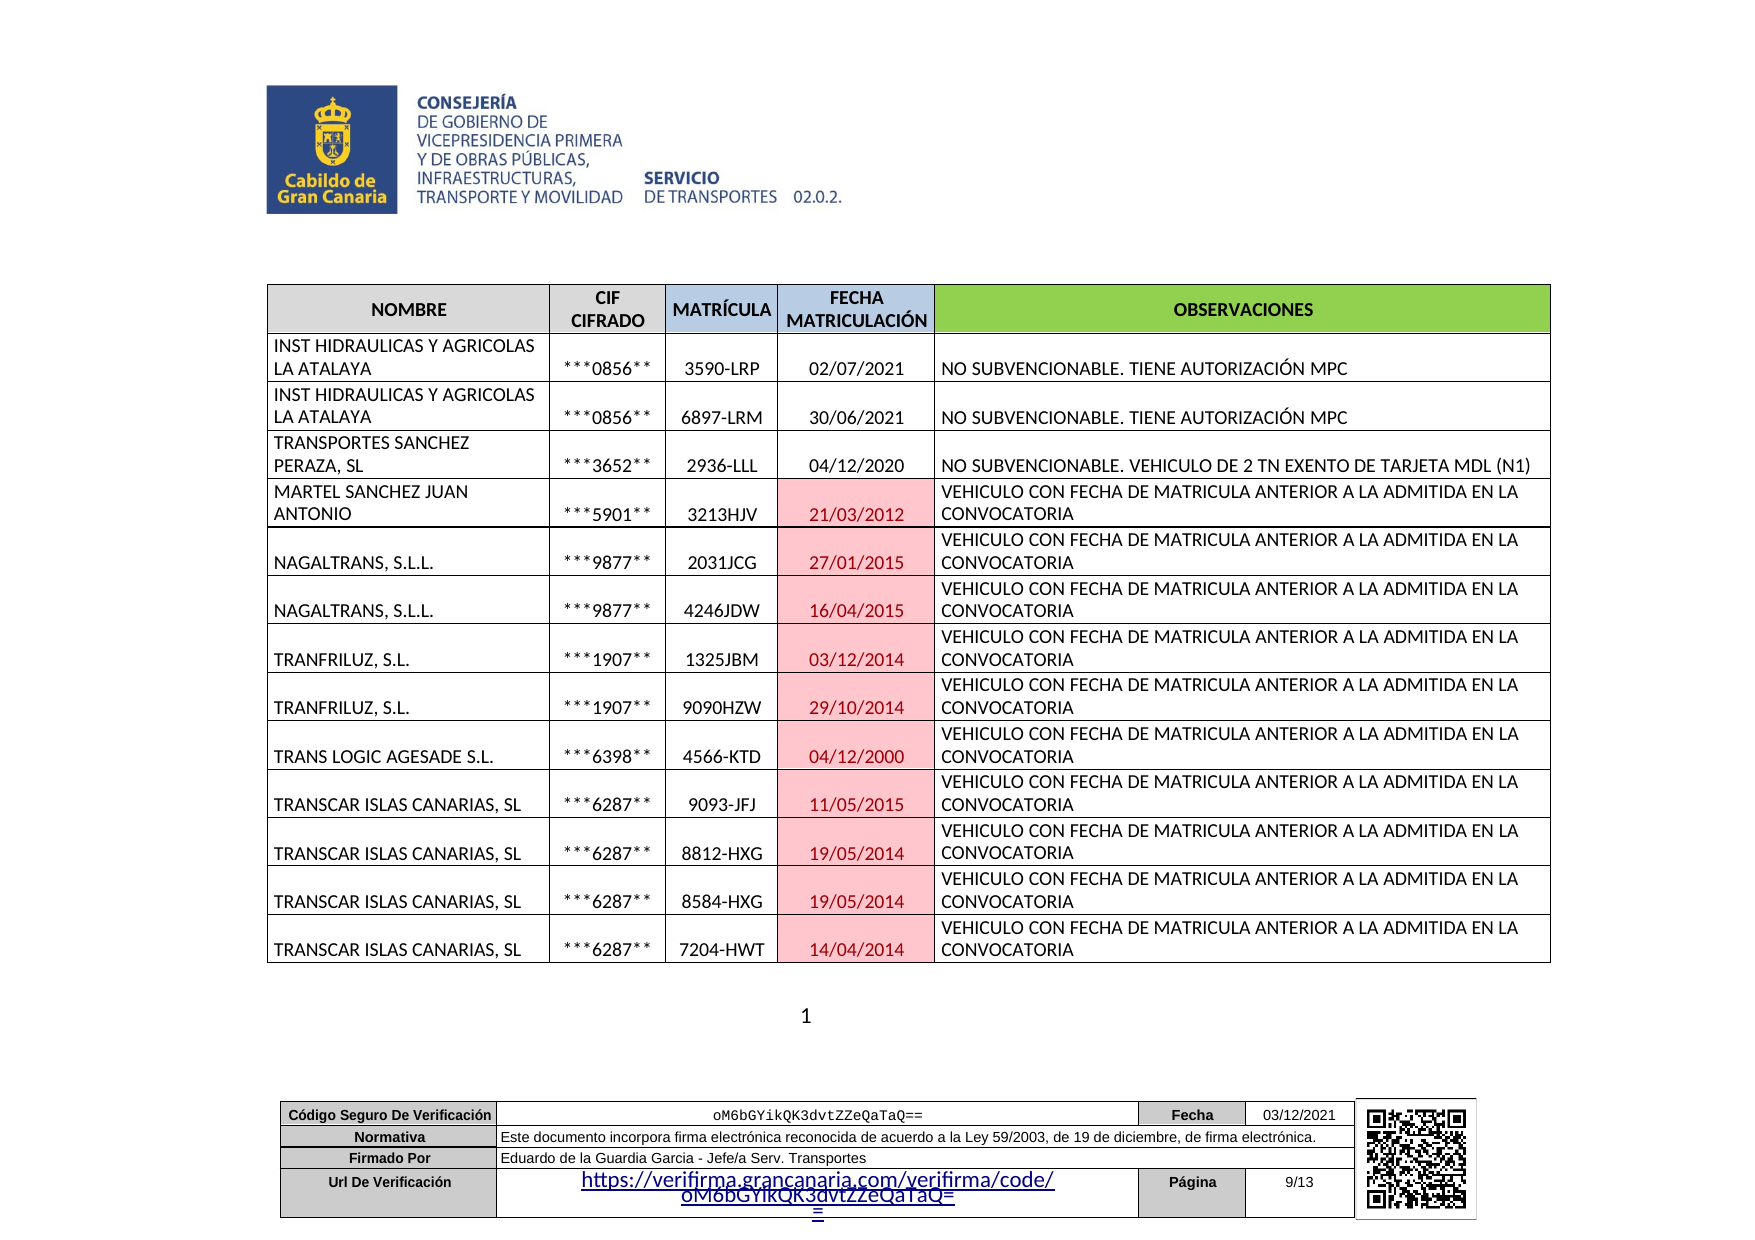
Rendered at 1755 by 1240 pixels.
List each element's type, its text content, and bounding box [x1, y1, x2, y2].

table_cell MARTEL SANCHEZ JUAN ANTONIO [268, 479, 549, 526]
table_cell NAGALTRANS, S.L.L. [268, 528, 549, 575]
table_cell TRANSCAR ISLAS CANARIAS, SL [268, 818, 549, 865]
table_cell ***6287** [550, 818, 665, 865]
table_cell NO SUBVENCIONABLE. TIENE AUTORIZACIÓN MPC [935, 382, 1550, 429]
table_cell ***6287** [550, 866, 665, 914]
table_cell VEHICULO CON FECHA DE MATRICULA ANTERIOR A LA ADMITIDA EN LA CONVOCATORIA [935, 528, 1550, 575]
table_cell TRANSCAR ISLAS CANARIAS, SL [268, 770, 549, 817]
table_cell 04/12/2000 [778, 721, 934, 768]
table_cell TRANFRILUZ, S.L. [268, 624, 549, 672]
table_cell VEHICULO CON FECHA DE MATRICULA ANTERIOR A LA ADMITIDA EN LA CONVOCATORIA [935, 673, 1550, 720]
table_cell 3213HJV [666, 479, 777, 526]
table_cell ***1907** [550, 624, 665, 672]
table_header OBSERVACIONES [935, 285, 1550, 332]
table_cell VEHICULO CON FECHA DE MATRICULA ANTERIOR A LA ADMITIDA EN LA CONVOCATORIA [935, 479, 1550, 526]
table_cell 8584-HXG [666, 866, 777, 914]
table_header CIF CIFRADO [550, 285, 665, 332]
table_cell INST HIDRAULICAS Y AGRICOLAS LA ATALAYA [268, 382, 549, 429]
table_cell 21/03/2012 [778, 479, 934, 526]
table_cell 29/10/2014 [778, 673, 934, 720]
table_cell 16/04/2015 [778, 576, 934, 623]
table_cell 30/06/2021 [778, 382, 934, 429]
table_cell 19/05/2014 [778, 818, 934, 865]
table_cell VEHICULO CON FECHA DE MATRICULA ANTERIOR A LA ADMITIDA EN LA CONVOCATORIA [935, 721, 1550, 768]
table_cell VEHICULO CON FECHA DE MATRICULA ANTERIOR A LA ADMITIDA EN LA CONVOCATORIA [935, 770, 1550, 817]
table_cell 6897-LRM [666, 382, 777, 429]
table_cell ***0856** [550, 334, 665, 381]
table_cell VEHICULO CON FECHA DE MATRICULA ANTERIOR A LA ADMITIDA EN LA CONVOCATORIA [935, 915, 1550, 962]
table_cell ***1907** [550, 673, 665, 720]
table_cell TRANSPORTES SANCHEZ PERAZA, SL [268, 431, 549, 478]
table_cell 9090HZW [666, 673, 777, 720]
table_cell ***6287** [550, 770, 665, 817]
table_cell 27/01/2015 [778, 528, 934, 575]
table_cell 19/05/2014 [778, 866, 934, 914]
table_cell NAGALTRANS, S.L.L. [268, 576, 549, 623]
table_header MATRÍCULA [666, 285, 777, 332]
table_cell 4246JDW [666, 576, 777, 623]
table_cell NO SUBVENCIONABLE. VEHICULO DE 2 TN EXENTO DE TARJETA MDL (N1) [935, 431, 1550, 478]
table_cell TRANSCAR ISLAS CANARIAS, SL [268, 866, 549, 914]
table_cell ***6398** [550, 721, 665, 768]
table_cell ***6287** [550, 915, 665, 962]
table_cell ***0856** [550, 382, 665, 429]
table_cell 4566-KTD [666, 721, 777, 768]
table_cell VEHICULO CON FECHA DE MATRICULA ANTERIOR A LA ADMITIDA EN LA CONVOCATORIA [935, 866, 1550, 914]
table_cell TRANSCAR ISLAS CANARIAS, SL [268, 915, 549, 962]
table_cell NO SUBVENCIONABLE. TIENE AUTORIZACIÓN MPC [935, 334, 1550, 381]
table_cell 02/07/2021 [778, 334, 934, 381]
table_header NOMBRE [268, 285, 549, 332]
table_cell ***9877** [550, 528, 665, 575]
table_cell ***9877** [550, 576, 665, 623]
table_cell ***3652** [550, 431, 665, 478]
table_cell 04/12/2020 [778, 431, 934, 478]
table_cell VEHICULO CON FECHA DE MATRICULA ANTERIOR A LA ADMITIDA EN LA CONVOCATORIA [935, 818, 1550, 865]
table_cell 8812-HXG [666, 818, 777, 865]
table_cell TRANS LOGIC AGESADE S.L. [268, 721, 549, 768]
table_cell INST HIDRAULICAS Y AGRICOLAS LA ATALAYA [268, 334, 549, 381]
table_cell 14/04/2014 [778, 915, 934, 962]
table_cell 11/05/2015 [778, 770, 934, 817]
table_cell ***5901** [550, 479, 665, 526]
table_cell 2031JCG [666, 528, 777, 575]
table_cell VEHICULO CON FECHA DE MATRICULA ANTERIOR A LA ADMITIDA EN LA CONVOCATORIA [935, 624, 1550, 672]
table_cell 03/12/2014 [778, 624, 934, 672]
table_cell 3590-LRP [666, 334, 777, 381]
table_header FECHA MATRICULACIÓN [778, 285, 934, 332]
table_cell 7204-HWT [666, 915, 777, 962]
table_cell 2936-LLL [666, 431, 777, 478]
table_cell TRANFRILUZ, S.L. [268, 673, 549, 720]
table_cell 9093-JFJ [666, 770, 777, 817]
table_cell 1325JBM [666, 624, 777, 672]
table_cell VEHICULO CON FECHA DE MATRICULA ANTERIOR A LA ADMITIDA EN LA CONVOCATORIA [935, 576, 1550, 623]
